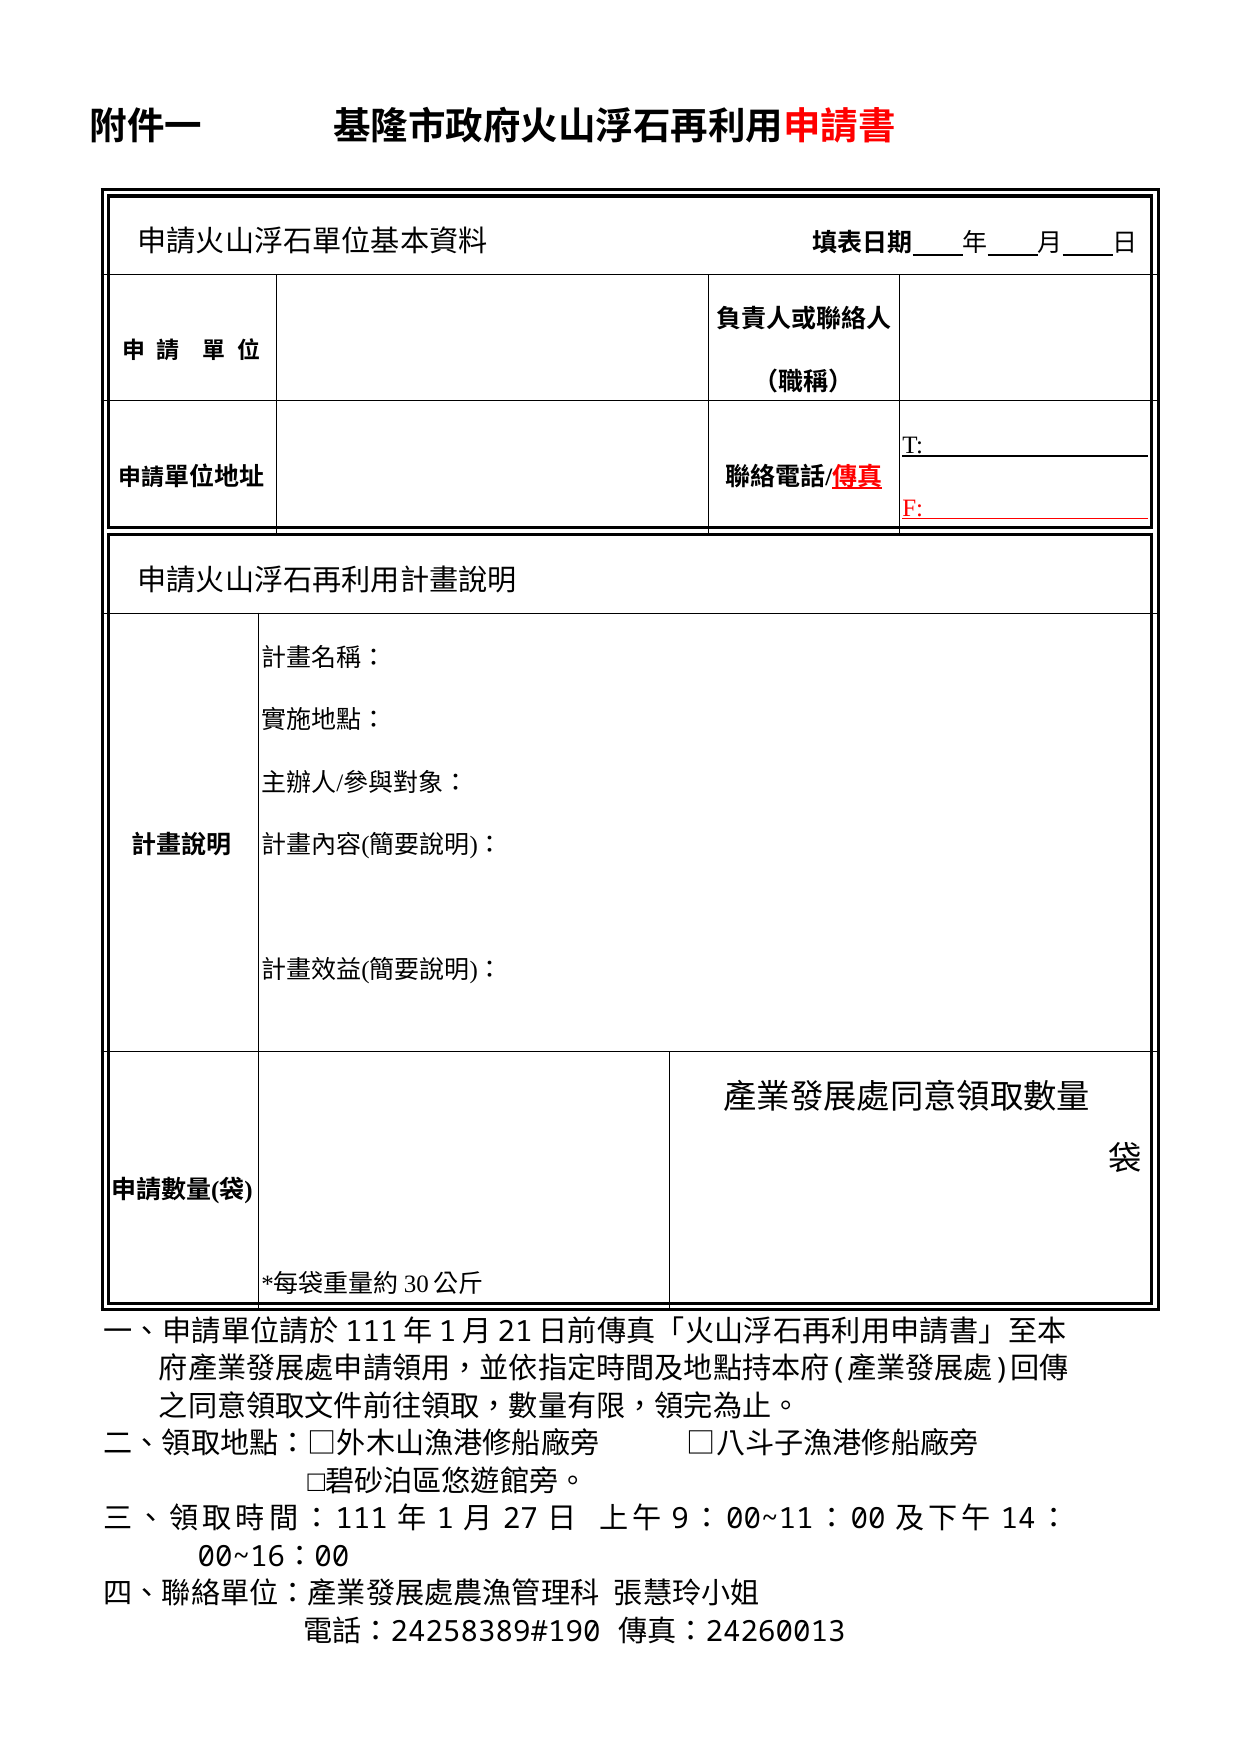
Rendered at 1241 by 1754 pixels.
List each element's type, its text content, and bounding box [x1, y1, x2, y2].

table_cell *每袋重量約30公斤 [259, 1052, 669, 1302]
table_cell 申 請 單 位 [110, 275, 276, 400]
table_cell T: F: [900, 401, 1150, 526]
text □碧砂泊區悠遊館旁。 [197, 1461, 1069, 1499]
table_cell 負責人或聯絡人 （職稱） [709, 275, 899, 400]
text 三、領取時間：111年1月27日 上午9：00~11：00及下午14：00~16：00 [103, 1499, 1069, 1574]
table_cell [277, 275, 708, 400]
table_cell 申請數量(袋) [110, 1052, 258, 1302]
table_cell 申請火山浮石再利用計畫說明 [709, 529, 899, 533]
table_cell 計畫名稱： 實施地點： 主辦人/參與對象： 計畫內容(簡要說明)： 計畫效益(簡要說明)： [259, 614, 1150, 1051]
text 一、申請單位請於111年1月21日前傳真「火山浮石再利用申請書」至本府產業發展處申請領用，並依指定時間及地點持本府(產業發展處)回傳之同意領取文件前往領取，數量有限，領完為止。 [103, 1311, 1069, 1424]
table_cell 申請火山浮石再利用計畫說明 [105, 526, 276, 612]
table_cell 計畫說明 [110, 614, 258, 1051]
table_cell 聯絡電話/傳真 [709, 401, 899, 526]
table_cell [900, 275, 1150, 400]
table_cell [277, 401, 708, 526]
text 四、聯絡單位：產業發展處農漁管理科 張慧玲小姐 [103, 1574, 1069, 1611]
table_cell 申請單位地址 [110, 401, 276, 526]
table_cell 產業發展處同意領取數量 袋 [670, 1052, 1150, 1302]
text 電話：24258389#190 傳真：24260013 [197, 1611, 1069, 1649]
table_cell 申請火山浮石再利用計畫說明 [900, 526, 1155, 612]
text 附件一 基隆市政府火山浮石再利用申請書 [0, 96, 1069, 151]
table_header 申請火山浮石單位基本資料 填表日期 年 月 日 [105, 191, 1155, 274]
table_cell 申請火山浮石再利用計畫說明 [110, 536, 1150, 612]
text 二、領取地點：□外木山漁港修船廠旁 □八斗子漁港修船廠旁 [103, 1424, 1069, 1461]
table_cell 申請火山浮石再利用計畫說明 [277, 529, 708, 533]
